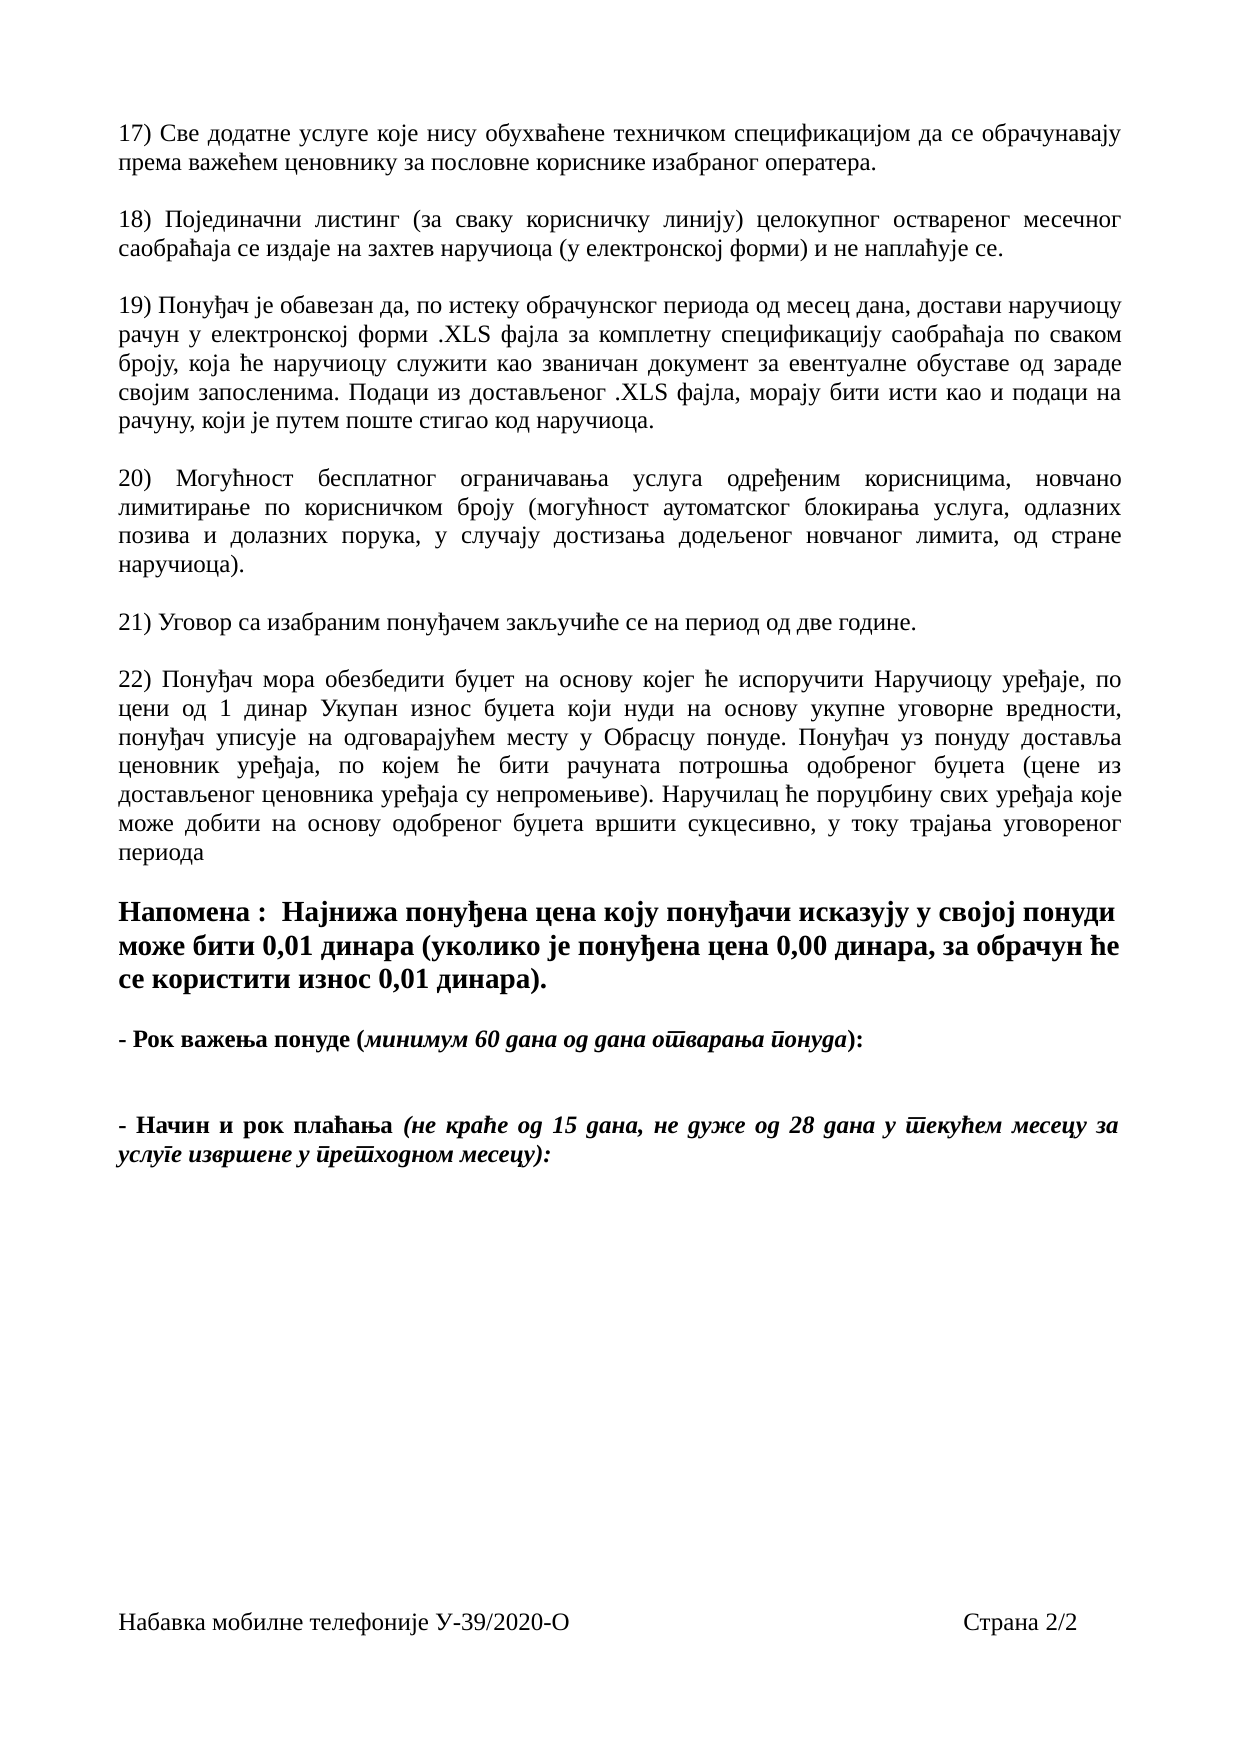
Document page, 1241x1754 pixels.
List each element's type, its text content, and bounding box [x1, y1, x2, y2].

text - Начин и рок плаћања (не краће од 15 дана, не дуже од 28 дана у текућем месецу за услуге извршене у претходном месецу): [118, 1110, 1122, 1167]
text 18) Појединачни листинг (за сваку корисничку линију) целокупног оствареног месечног саобраћаја се издаје на захтев наручиоца (у електронској форми) и не наплаћује се. [118, 204, 1123, 262]
text 19) Понуђач је обавезан да, по истеку обрачунског периода од месец дана, достави наручиоцу рачун у електронској форми .XLS фајла за комплетну спецификацију саобраћаја по сваком броју, која ће наручиоцу служити као званичан документ за евентуалне обуставе од зараде својим запосленима. Подаци из достављеног .XLS фајла, морају бити исти као и подаци на рачуну, који је путем поште стигао код наручиоца. [118, 291, 1123, 434]
text 21) Уговор са изабраним понуђачем закључиће се на период од две године. [118, 607, 1123, 636]
text 22) Понуђач мора обезбедити буџет на основу којег ће испоручити Наручиоцу уређаје, по цени од 1 динар Укупан износ буџета који нуди на основу укупне уговорне вредности, понуђач уписује на одговарајућем месту у Обрасцу понуде. Понуђач уз понуду доставља ценовник уређаја, по којем ће бити рачуната потрошња одобреног буџета (цене из достављеног ценовника уређаја су непромењиве). Наручилац ће поруџбину свих уређаја које може добити на основу одобреног буџета вршити сукцесивно, у току трајања уговореног периода [118, 664, 1123, 866]
text 20) Могућност бесплатног ограничавања услуга одређеним корисницима, новчано лимитирање по корисничком броју (могућност аутоматског блокирања услуга, одлазних позива и долазних порука, у случају достизања додељеног новчаног лимита, од стране наручиоца). [118, 463, 1123, 578]
text Напомена : Најнижа понуђена цена коју понуђачи исказују у својој понуди може бити 0,01 динара (уколико је понуђена цена 0,00 динара, за обрачун ће се користити износ 0,01 динара). [118, 894, 1122, 995]
text 17) Све додатне услуге које нису обухваћене техничком спецификацијом да се обрачунавају према важећем ценовнику за пословне кориснике изабраног оператера. [118, 118, 1123, 176]
text - Рок важења понуде (минимум 60 дана од дана отварања понуда): [118, 1024, 1122, 1052]
